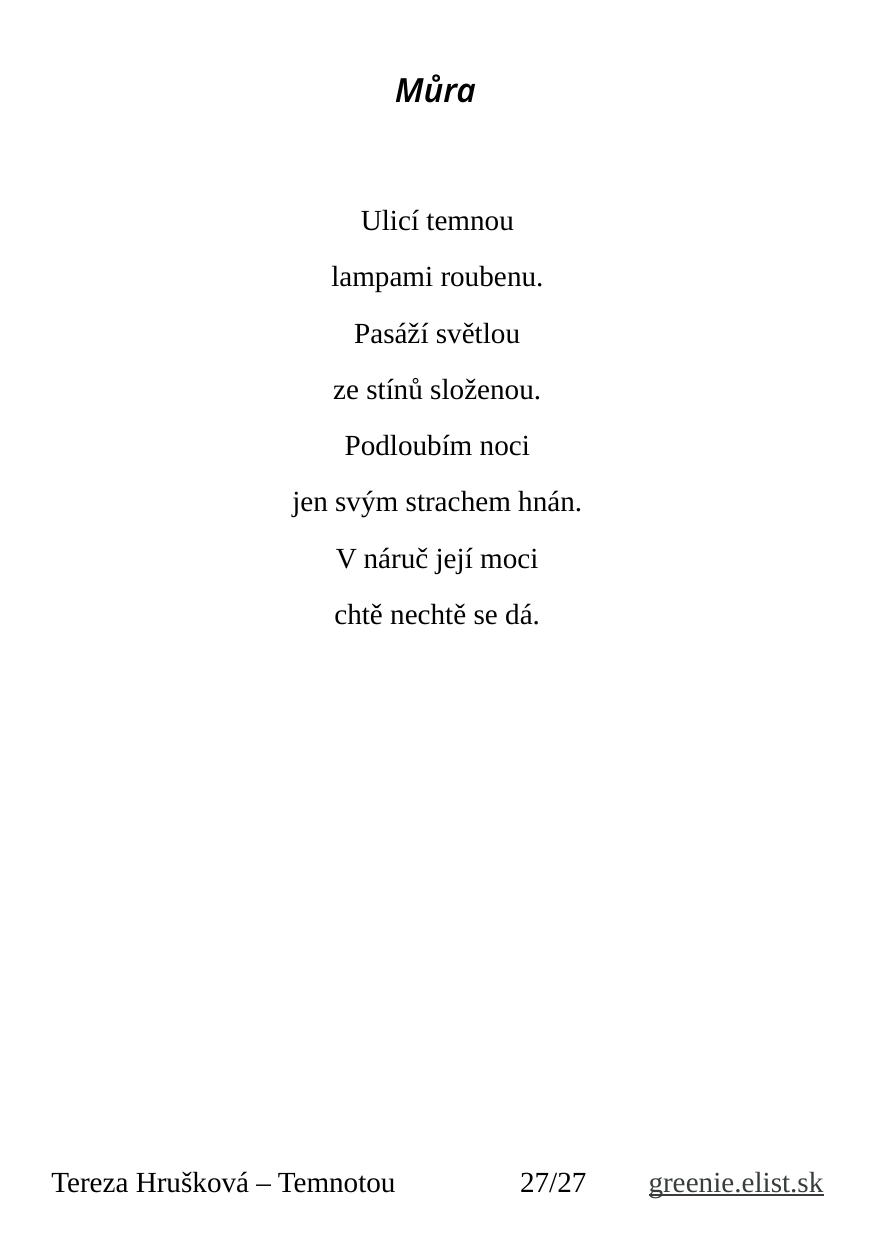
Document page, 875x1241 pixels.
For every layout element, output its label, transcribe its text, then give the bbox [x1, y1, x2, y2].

text jen svým strachem hnán. [41, 484, 833, 518]
text lampami roubenu. [41, 259, 833, 293]
text Podloubím noci [41, 428, 833, 462]
text ze stínů složenou. [41, 372, 833, 406]
text chtě nechtě se dá. [41, 597, 833, 631]
subtitle Můra [41, 66, 833, 112]
text Ulicí temnou [41, 203, 833, 237]
text V náruč její moci [41, 541, 833, 574]
text Pasáží světlou [41, 316, 833, 349]
